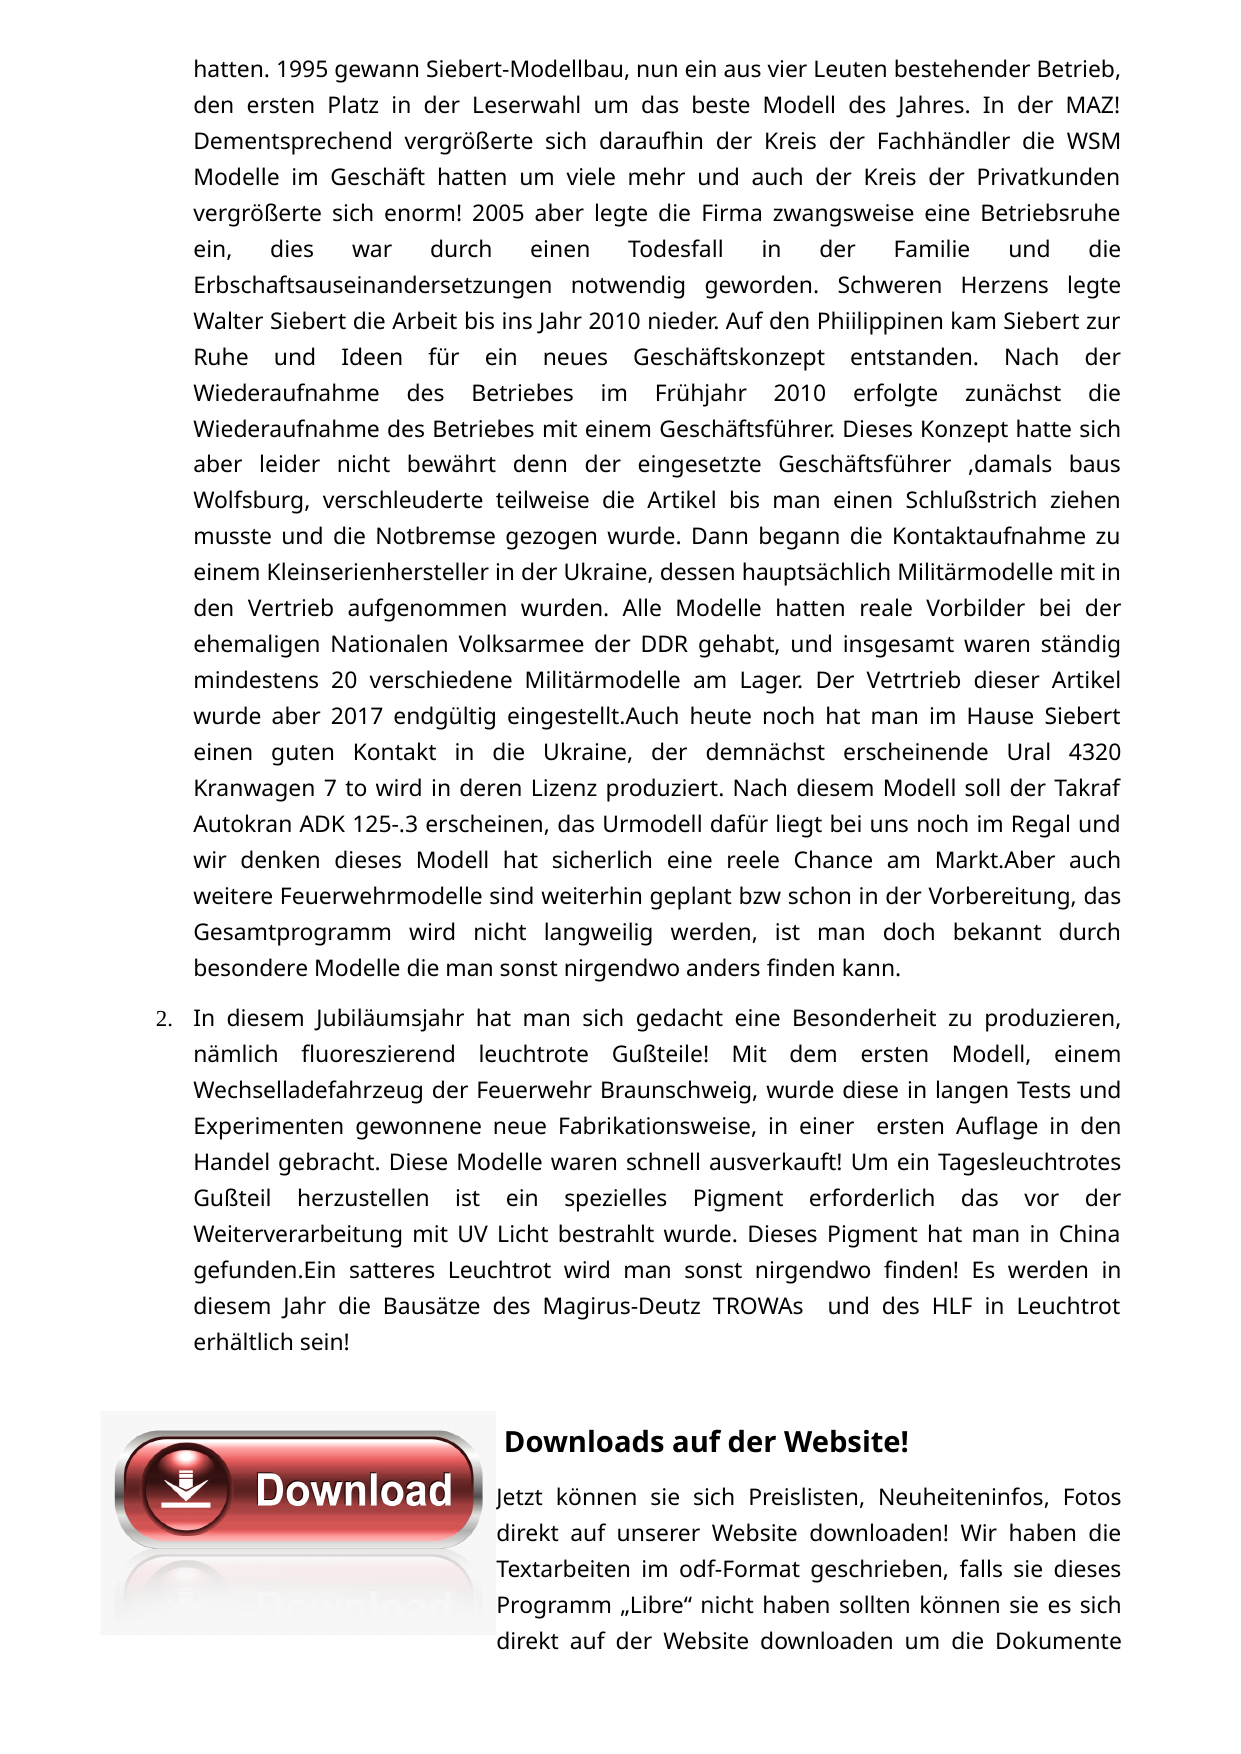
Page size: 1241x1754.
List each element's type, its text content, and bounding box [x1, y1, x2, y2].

list In diesem Jubiläumsjahr hat man sich gedacht eine Besonderheit zu produzieren, nämlich fluoreszierend leuchtrote Gußteile! Mit dem ersten Modell, einem Wechselladefahrzeug der Feuerwehr Braunschweig, wurde diese in langen Tests und Experimenten gewonnene neue Fabrikationsweise, in einer ersten Auflage in den Handel gebracht. Diese Modelle waren schnell ausverkauft! Um ein Tagesleuchtrotes Gußteil herzustellen ist ein spezielles Pigment erforderlich das vor der Weiterverarbeitung mit UV Licht bestrahlt wurde. Dieses Pigment hat man in China gefunden.Ein satteres Leuchtrot wird man sonst nirgendwo finden! Es werden in diesem Jahr die Bausätze des Magirus-Deutz TROWAs und des HLF in Leuchtrot erhältlich sein! [156, 1002, 1122, 1357]
picture [100, 1411, 497, 1635]
text Downloads auf der Website! [497, 1421, 1122, 1461]
text Jetzt können sie sich Preislisten, Neuheiteninfos, Fotos direkt auf unserer Website downloaden! Wir haben die Textarbeiten im odf-Format geschrieben, falls sie dieses Programm „Libre“ nicht haben sollten können sie es sich direkt auf der Website downloaden um die Dokumente [118, 1481, 1122, 1656]
list hatten. 1995 gewann Siebert-Modellbau, nun ein aus vier Leuten bestehender Betrieb, den ersten Platz in der Leserwahl um das beste Modell des Jahres. In der MAZ! Dementsprechend vergrößerte sich daraufhin der Kreis der Fachhändler die WSM Modelle im Geschäft hatten um viele mehr und auch der Kreis der Privatkunden vergrößerte sich enorm! 2005 aber legte die Firma zwangsweise eine Betriebsruhe ein, dies war durch einen Todesfall in der Familie und die Erbschaftsauseinandersetzungen notwendig geworden. Schweren Herzens legte Walter Siebert die Arbeit bis ins Jahr 2010 nieder. Auf den Phiilippinen kam Siebert zur Ruhe und Ideen für ein neues Geschäftskonzept entstanden. Nach der Wiederaufnahme des Betriebes im Frühjahr 2010 erfolgte zunächst die Wiederaufnahme des Betriebes mit einem Geschäftsführer. Dieses Konzept hatte sich aber leider nicht bewährt denn der eingesetzte Geschäftsführer ,damals baus Wolfsburg, verschleuderte teilweise die Artikel bis man einen Schlußstrich ziehen musste und die Notbremse gezogen wurde. Dann begann die Kontaktaufnahme zu einem Kleinserienhersteller in der Ukraine, dessen hauptsächlich Militärmodelle mit in den Vertrieb aufgenommen wurden. Alle Modelle hatten reale Vorbilder bei der ehemaligen Nationalen Volksarmee der DDR gehabt, und insgesamt waren ständig mindestens 20 verschiedene Militärmodelle am Lager. Der Vetrtrieb dieser Artikel wurde aber 2017 endgültig eingestellt.Auch heute noch hat man im Hause Siebert einen guten Kontakt in die Ukraine, der demnächst erscheinende Ural 4320 Kranwagen 7 to wird in deren Lizenz produziert. Nach diesem Modell soll der Takraf Autokran ADK 125-.3 erscheinen, das Urmodell dafür liegt bei uns noch im Regal und wir denken dieses Modell hat sicherlich eine reele Chance am Markt.Aber auch weitere Feuerwehrmodelle sind weiterhin geplant bzw schon in der Vorbereitung, das Gesamtprogramm wird nicht langweilig werden, ist man doch bekannt durch besondere Modelle die man sonst nirgendwo anders finden kann. [156, 53, 1122, 983]
